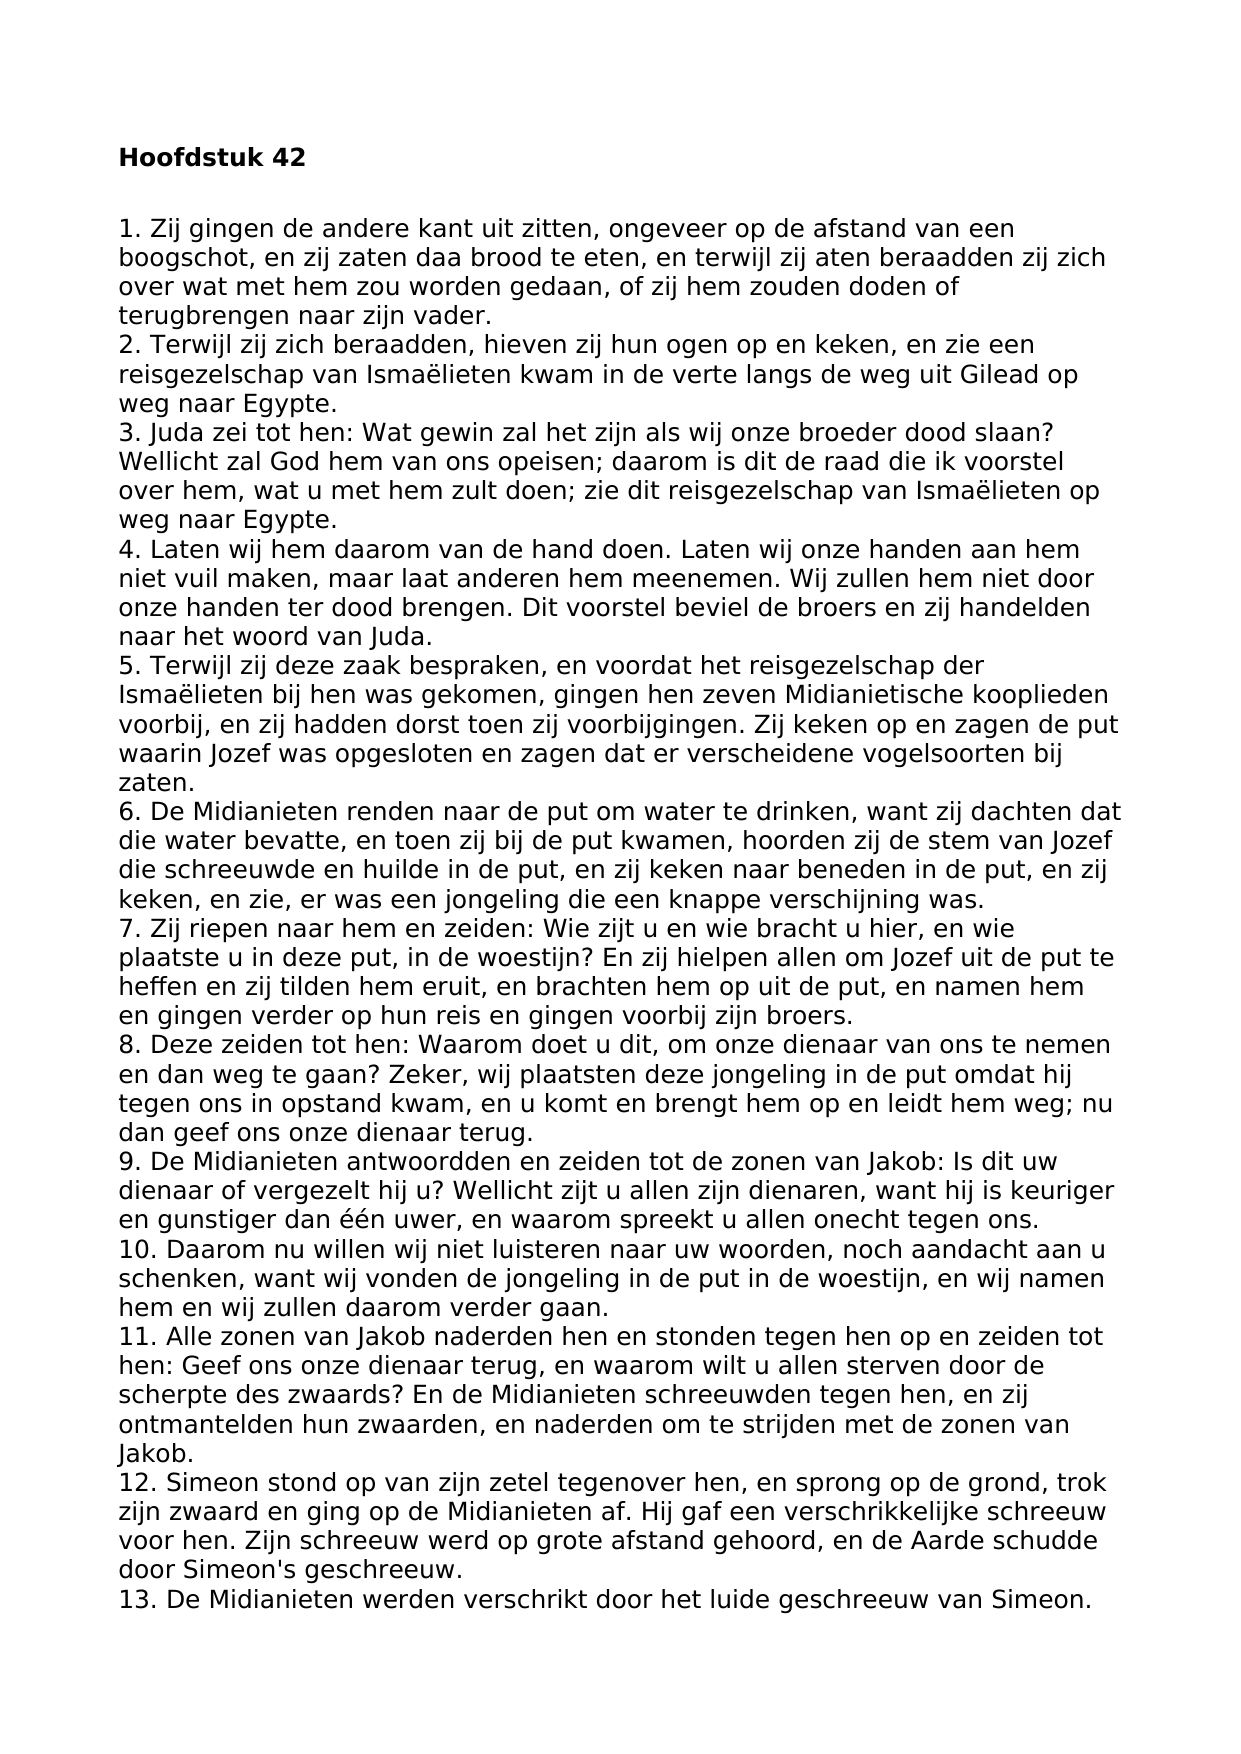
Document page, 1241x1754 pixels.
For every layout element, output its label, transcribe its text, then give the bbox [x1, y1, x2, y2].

subtitle Hoofdstuk 42 [118, 143, 1122, 172]
text 1. Zij gingen de andere kant uit zitten, ongeveer op de afstand van een boogschot, en zij zaten daa brood te eten, en terwijl zij aten beraadden zij zich over wat met hem zou worden gedaan, of zij hem zouden doden of terugbrengen naar zijn vader. 2. Terwijl zij zich beraadden, hieven zij hun ogen op en keken, en zie een reisgezelschap van Ismaëlieten kwam in de verte langs de weg uit Gilead op weg naar Egypte. 3. Juda zei tot hen: Wat gewin zal het zijn als wij onze broeder dood slaan? Wellicht zal God hem van ons opeisen; daarom is dit de raad die ik voorstel over hem, wat u met hem zult doen; zie dit reisgezelschap van Ismaëlieten op weg naar Egypte. 4. Laten wij hem daarom van de hand doen. Laten wij onze handen aan hem niet vuil maken, maar laat anderen hem meenemen. Wij zullen hem niet door onze handen ter dood brengen. Dit voorstel beviel de broers en zij handelden naar het woord van Juda. 5. Terwijl zij deze zaak bespraken, en voordat het reisgezelschap der Ismaëlieten bij hen was gekomen, gingen hen zeven Midianietische kooplieden voorbij, en zij hadden dorst toen zij voorbijgingen. Zij keken op en zagen de put waarin Jozef was opgesloten en zagen dat er verscheidene vogelsoorten bij zaten. 6. De Midianieten renden naar de put om water te drinken, want zij dachten dat die water bevatte, en toen zij bij de put kwamen, hoorden zij de stem van Jozef die schreeuwde en huilde in de put, en zij keken naar beneden in de put, en zij keken, en zie, er was een jongeling die een knappe verschijning was. 7. Zij riepen naar hem en zeiden: Wie zijt u en wie bracht u hier, en wie plaatste u in deze put, in de woestijn? En zij hielpen allen om Jozef uit de put te heffen en zij tilden hem eruit, en brachten hem op uit de put, en namen hem en gingen verder op hun reis en gingen voorbij zijn broers. 8. Deze zeiden tot hen: Waarom doet u dit, om onze dienaar van ons te nemen en dan weg te gaan? Zeker, wij plaatsten deze jongeling in de put omdat hij tegen ons in opstand kwam, en u komt en brengt hem op en leidt hem weg; nu dan geef ons onze dienaar terug. 9. De Midianieten antwoordden en zeiden tot de zonen van Jakob: Is dit uw dienaar of vergezelt hij u? Wellicht zijt u allen zijn dienaren, want hij is keuriger en gunstiger dan één uwer, en waarom spreekt u allen onecht tegen ons. 10. Daarom nu willen wij niet luisteren naar uw woorden, noch aandacht aan u schenken, want wij vonden de jongeling in de put in de woestijn, en wij namen hem en wij zullen daarom verder gaan. 11. Alle zonen van Jakob naderden hen en stonden tegen hen op en zeiden tot hen: Geef ons onze dienaar terug, en waarom wilt u allen sterven door de scherpte des zwaards? En de Midianieten schreeuwden tegen hen, en zij ontmantelden hun zwaarden, en naderden om te strijden met de zonen van Jakob. 12. Simeon stond op van zijn zetel tegenover hen, en sprong op de grond, trok zijn zwaard en ging op de Midianieten af. Hij gaf een verschrikkelijke schreeuw voor hen. Zijn schreeuw werd op grote afstand gehoord, en de Aarde schudde door Simeon's geschreeuw. 13. De Midianieten werden verschrikt door het luide geschreeuw van Simeon. [118, 185, 1122, 1614]
